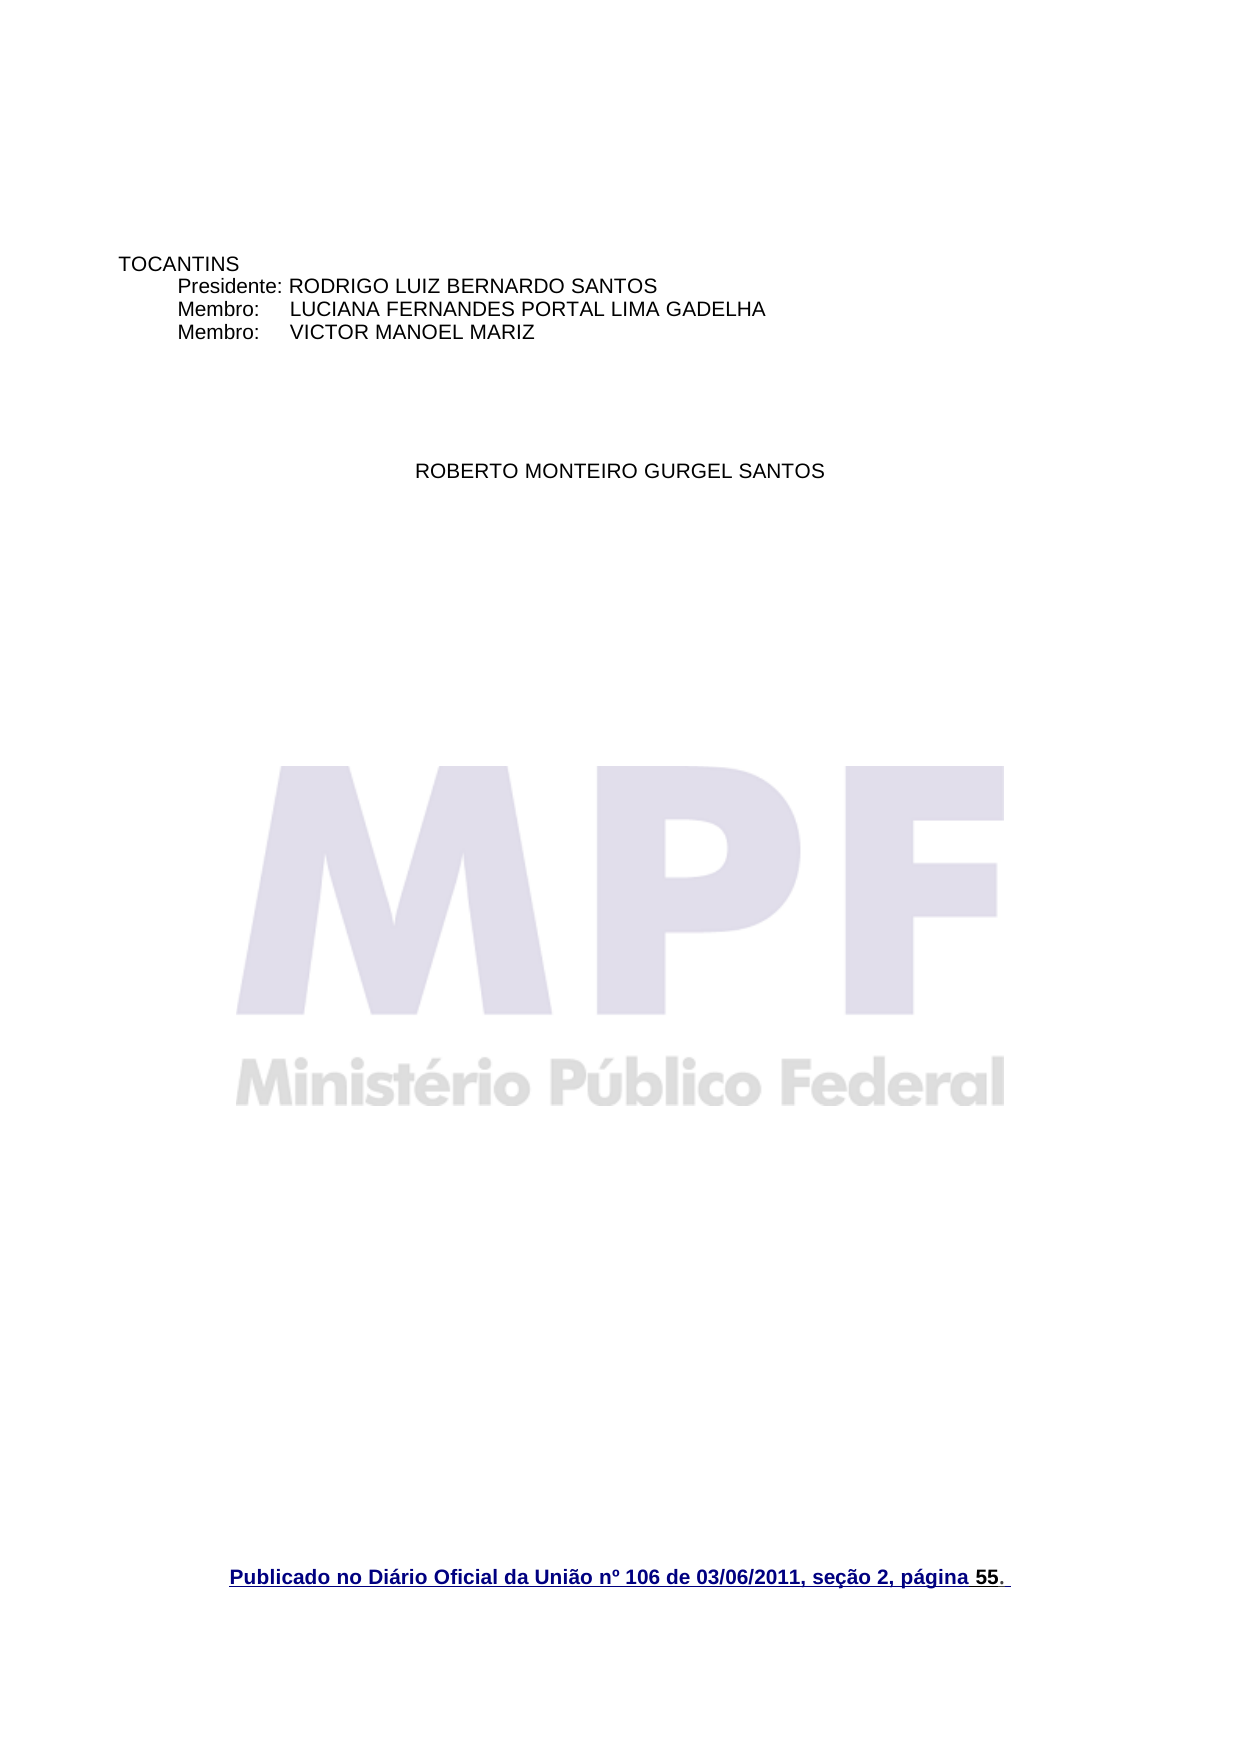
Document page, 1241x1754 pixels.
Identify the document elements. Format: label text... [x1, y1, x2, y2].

text Membro: VICTOR MANOEL MARIZ [118, 321, 1122, 344]
text Presidente: RODRIGO LUIZ BERNARDO SANTOS [118, 276, 1122, 298]
text ROBERTO MONTEIRO GURGEL SANTOS [118, 459, 1122, 483]
text Publicado no Diário Oficial da União nº 106 de 03/06/2011, seção 2, página 55. [118, 1558, 1122, 1592]
subtitle TOCANTINS [118, 253, 1122, 276]
picture [236, 766, 1004, 1106]
text Membro: LUCIANA FERNANDES PORTAL LIMA GADELHA [118, 298, 1122, 321]
